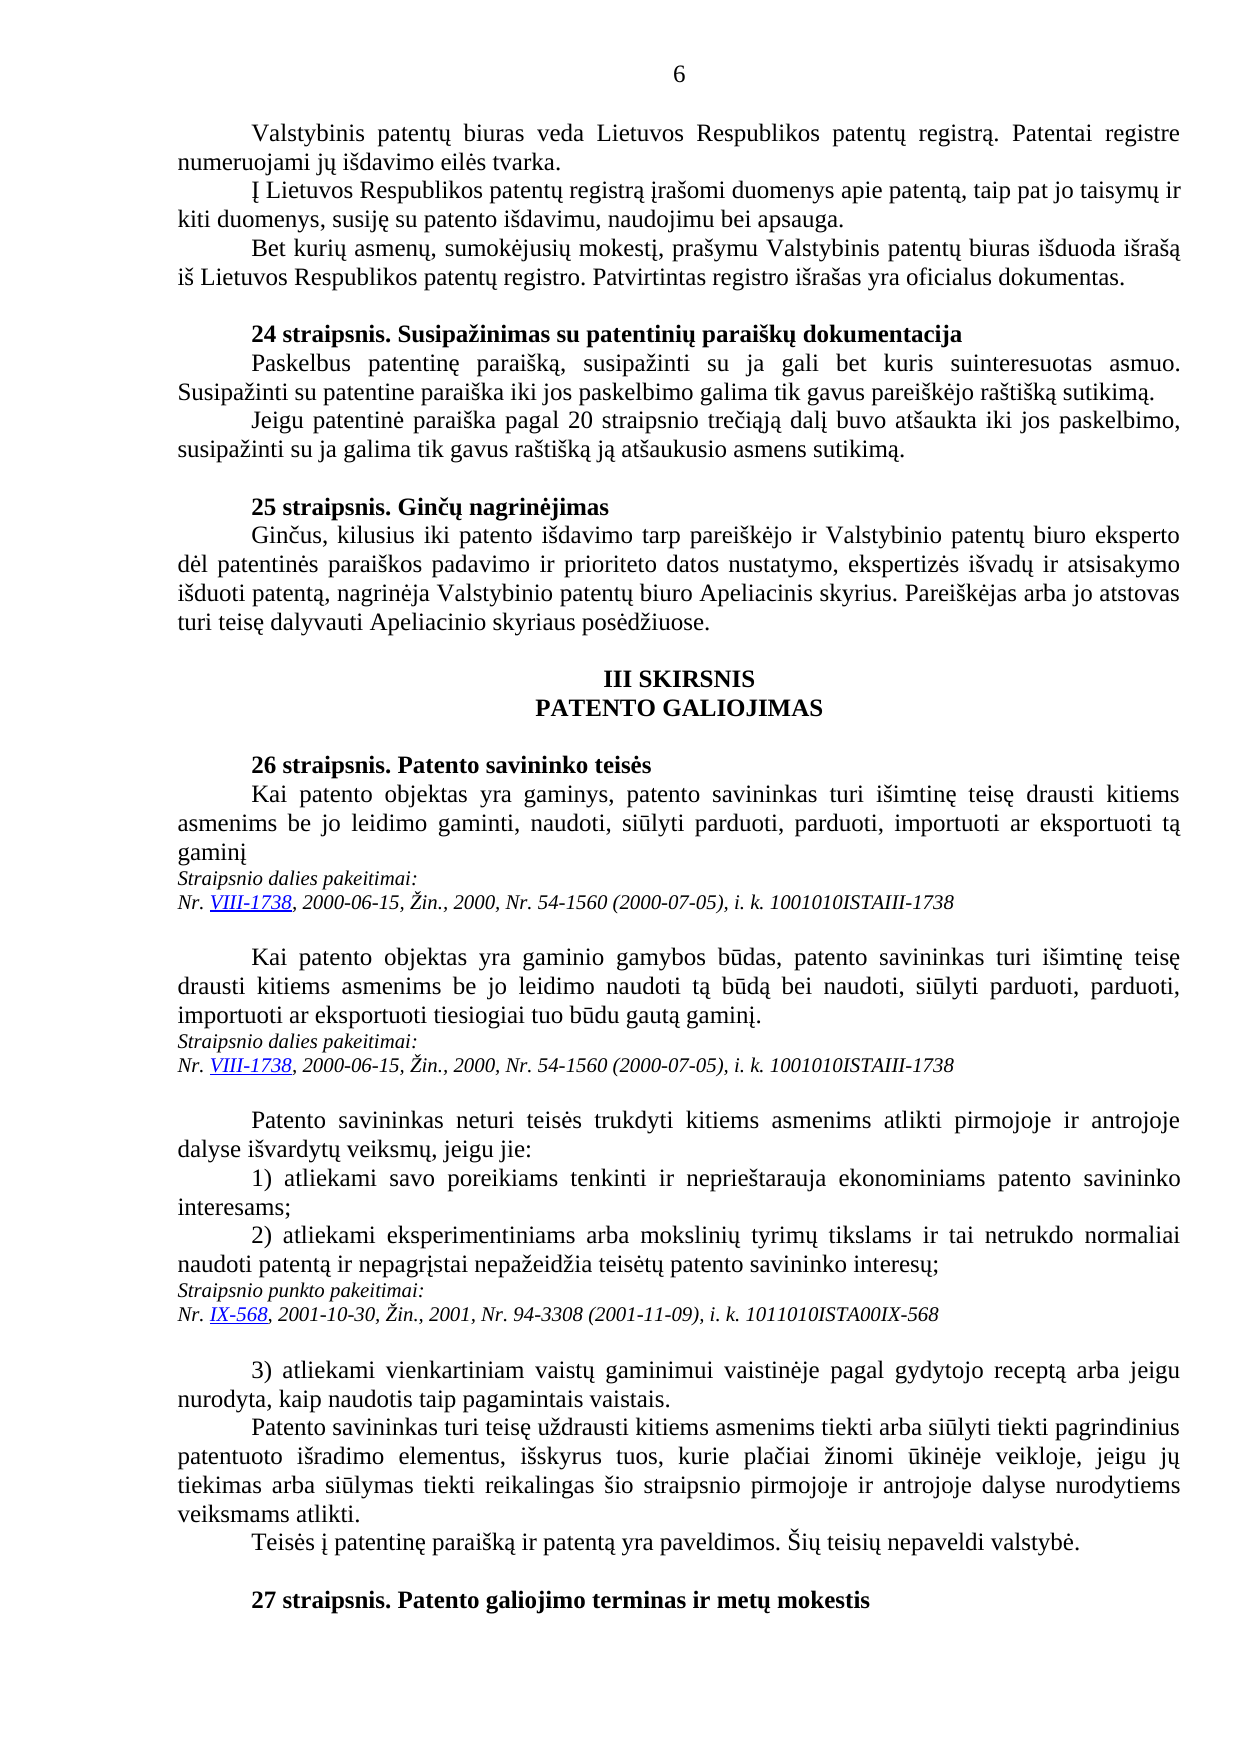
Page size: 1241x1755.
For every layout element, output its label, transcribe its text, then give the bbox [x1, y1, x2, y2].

text 25 straipsnis. Ginčų nagrinėjimas [177, 492, 1181, 521]
text III SKIRSNIS [177, 664, 1181, 693]
text Jeigu patentinė paraiška pagal 20 straipsnio trečiąją dalį buvo atšaukta iki jos paskelbimo, susipažinti su ja galima tik gavus raštišką ją atšaukusio asmens sutikimą. [177, 406, 1181, 463]
text 2) atliekami eksperimentiniams arba mokslinių tyrimų tikslams ir tai netrukdo normaliai naudoti patentą ir nepagrįstai nepažeidžia teisėtų patento savininko interesų; [177, 1221, 1181, 1278]
text Į Lietuvos Respublikos patentų registrą įrašomi duomenys apie patentą, taip pat jo taisymų ir kiti duomenys, susiję su patento išdavimu, naudojimu bei apsauga. [177, 176, 1181, 233]
text Bet kurių asmenų, sumokėjusių mokestį, prašymu Valstybinis patentų biuras išduoda išrašą iš Lietuvos Respublikos patentų registro. Patvirtintas registro išrašas yra oficialus dokumentas. [177, 233, 1181, 291]
text Kai patento objektas yra gaminio gamybos būdas, patento savininkas turi išimtinę teisę drausti kitiems asmenims be jo leidimo naudoti tą būdą bei naudoti, siūlyti parduoti, parduoti, importuoti ar eksportuoti tiesiogiai tuo būdu gautą gaminį. [177, 942, 1181, 1029]
text Teisės į patentinę paraišką ir patentą yra paveldimos. Šių teisių nepaveldi valstybė. [177, 1527, 1181, 1556]
text Paskelbus patentinę paraišką, susipažinti su ja gali bet kuris suinteresuotas asmuo. Susipažinti su patentine paraiška iki jos paskelbimo galima tik gavus pareiškėjo raštišką sutikimą. [177, 348, 1181, 406]
text Nr. IX-568, 2001-10-30, Žin., 2001, Nr. 94-3308 (2001-11-09), i. k. 1011010ISTA00IX-568 [177, 1302, 1181, 1326]
text Valstybinis patentų biuras veda Lietuvos Respublikos patentų registrą. Patentai registre numeruojami jų išdavimo eilės tvarka. [177, 118, 1181, 176]
text Straipsnio dalies pakeitimai: [177, 866, 1181, 890]
text 3) atliekami vienkartiniam vaistų gaminimui vaistinėje pagal gydytojo receptą arba jeigu nurodyta, kaip naudotis taip pagamintais vaistais. [177, 1355, 1181, 1412]
text PATENTO GALIOJIMAS [177, 693, 1181, 722]
text Kai patento objektas yra gaminys, patento savininkas turi išimtinę teisę drausti kitiems asmenims be jo leidimo gaminti, naudoti, siūlyti parduoti, parduoti, importuoti ar eksportuoti tą gaminį [177, 779, 1181, 866]
text Ginčus, kilusius iki patento išdavimo tarp pareiškėjo ir Valstybinio patentų biuro eksperto dėl patentinės paraiškos padavimo ir prioriteto datos nustatymo, ekspertizės išvadų ir atsisakymo išduoti patentą, nagrinėja Valstybinio patentų biuro Apeliacinis skyrius. Pareiškėjas arba jo atstovas turi teisę dalyvauti Apeliacinio skyriaus posėdžiuose. [177, 521, 1181, 636]
text 27 straipsnis. Patento galiojimo terminas ir metų mokestis [177, 1585, 1181, 1614]
text Patento savininkas neturi teisės trukdyti kitiems asmenims atlikti pirmojoje ir antrojoje dalyse išvardytų veiksmų, jeigu jie: [177, 1106, 1181, 1163]
text Patento savininkas turi teisę uždrausti kitiems asmenims tiekti arba siūlyti tiekti pagrindinius patentuoto išradimo elementus, išskyrus tuos, kurie plačiai žinomi ūkinėje veikloje, jeigu jų tiekimas arba siūlymas tiekti reikalingas šio straipsnio pirmojoje ir antrojoje dalyse nurodytiems veiksmams atlikti. [177, 1412, 1181, 1527]
text 26 straipsnis. Patento savininko teisės [177, 751, 1181, 779]
text Straipsnio dalies pakeitimai: [177, 1029, 1181, 1053]
text Nr. VIII-1738, 2000-06-15, Žin., 2000, Nr. 54-1560 (2000-07-05), i. k. 1001010ISTAIII-1738 [177, 1053, 1181, 1077]
text Nr. VIII-1738, 2000-06-15, Žin., 2000, Nr. 54-1560 (2000-07-05), i. k. 1001010ISTAIII-1738 [177, 890, 1181, 914]
text Straipsnio punkto pakeitimai: [177, 1278, 1181, 1302]
text 24 straipsnis. Susipažinimas su patentinių paraiškų dokumentacija [177, 319, 1181, 348]
text 1) atliekami savo poreikiams tenkinti ir neprieštarauja ekonominiams patento savininko interesams; [177, 1163, 1181, 1221]
